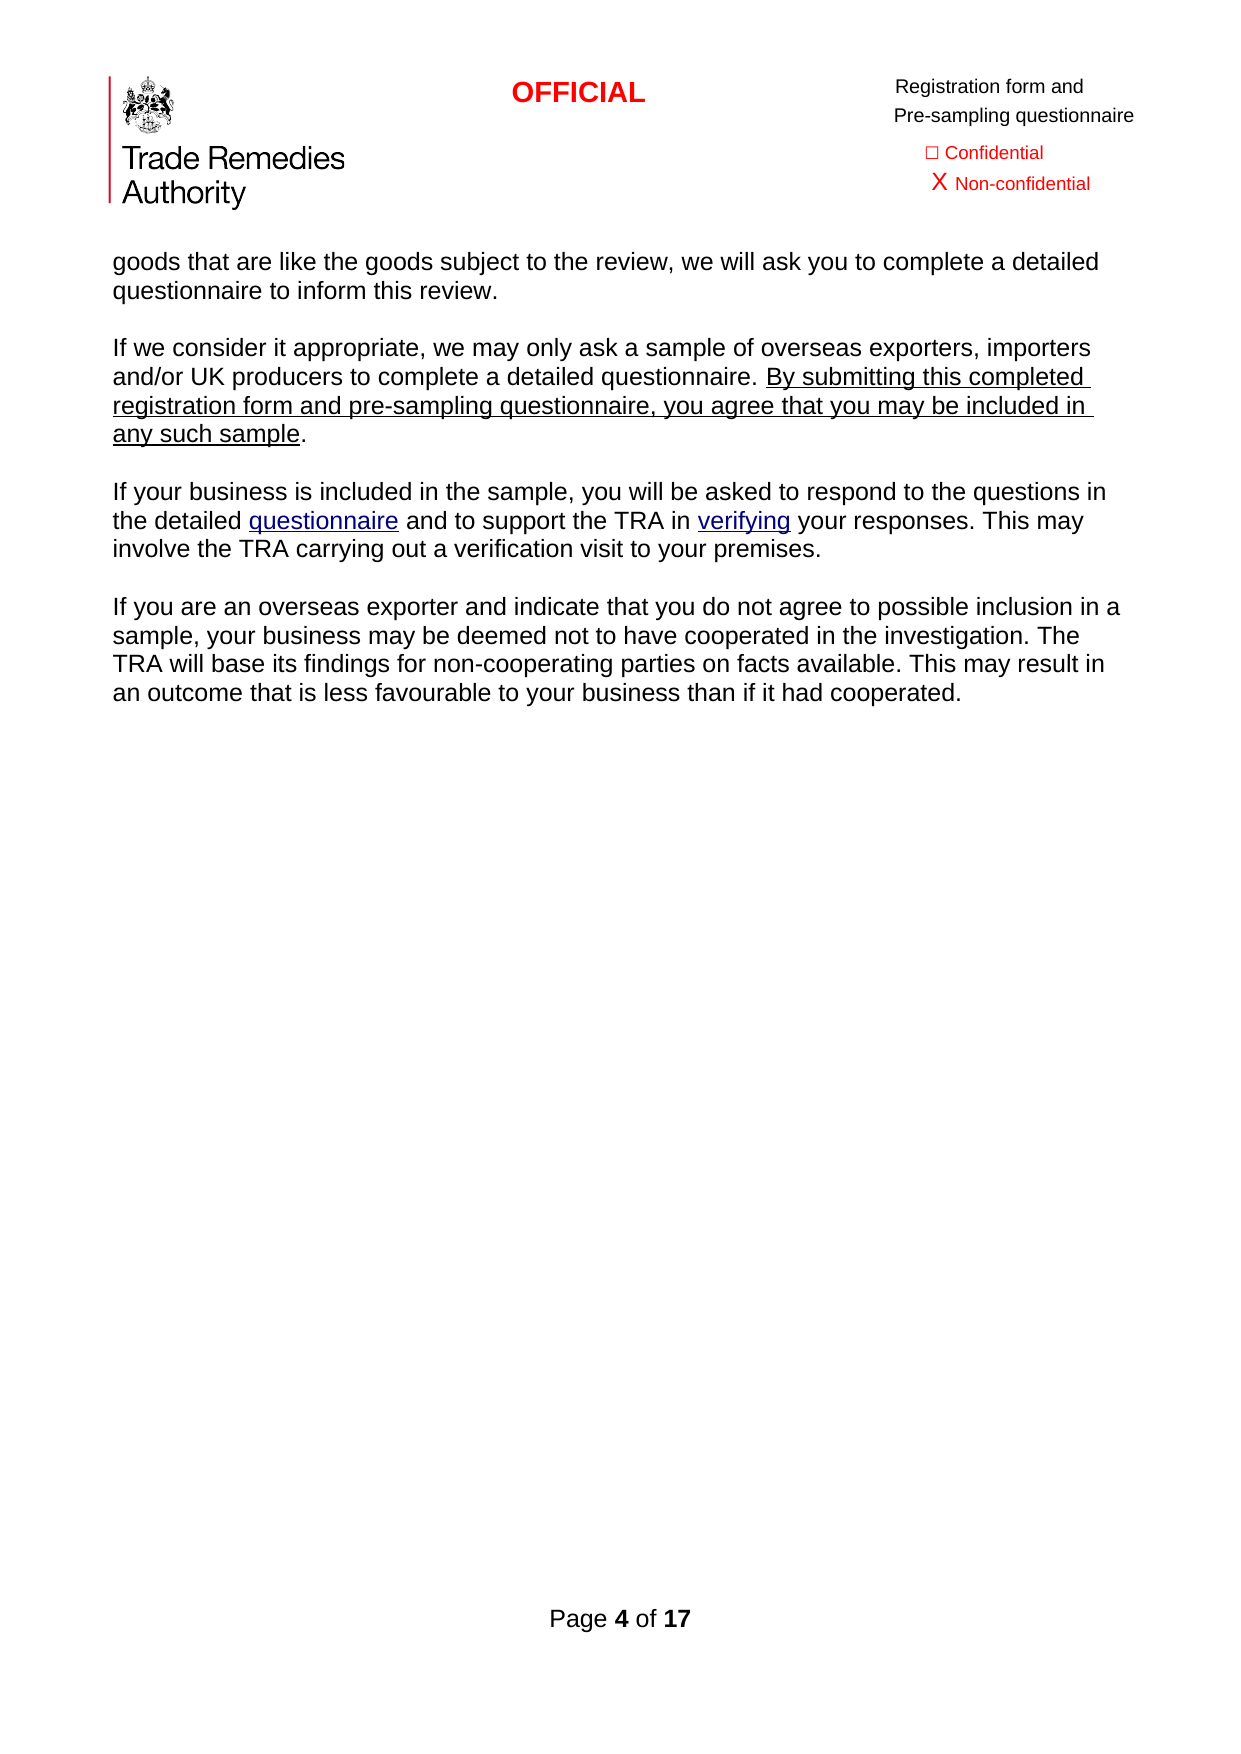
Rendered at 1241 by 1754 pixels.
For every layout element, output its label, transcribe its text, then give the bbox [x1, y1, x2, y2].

text If your business is included in the sample, you will be asked to respond to the questions in the detailed questionnaire and to support the TRA in verifying your responses. This may involve the TRA carrying out a verification visit to your premises. [112, 477, 1128, 563]
text goods that are like the goods subject to the review, we will ask you to complete a detailed questionnaire to inform this review. [112, 247, 1128, 304]
text If we consider it appropriate, we may only ask a sample of overseas exporters, importers and/or UK producers to complete a detailed questionnaire. By submitting this completed registration form and pre-sampling questionnaire, you agree that you may be included in any such sample. [112, 333, 1128, 448]
text If you are an overseas exporter and indicate that you do not agree to possible inclusion in a sample, your business may be deemed not to have cooperated in the investigation. The TRA will base its findings for non-cooperating parties on facts available. This may result in an outcome that is less favourable to your business than if it had cooperated. [112, 592, 1128, 707]
